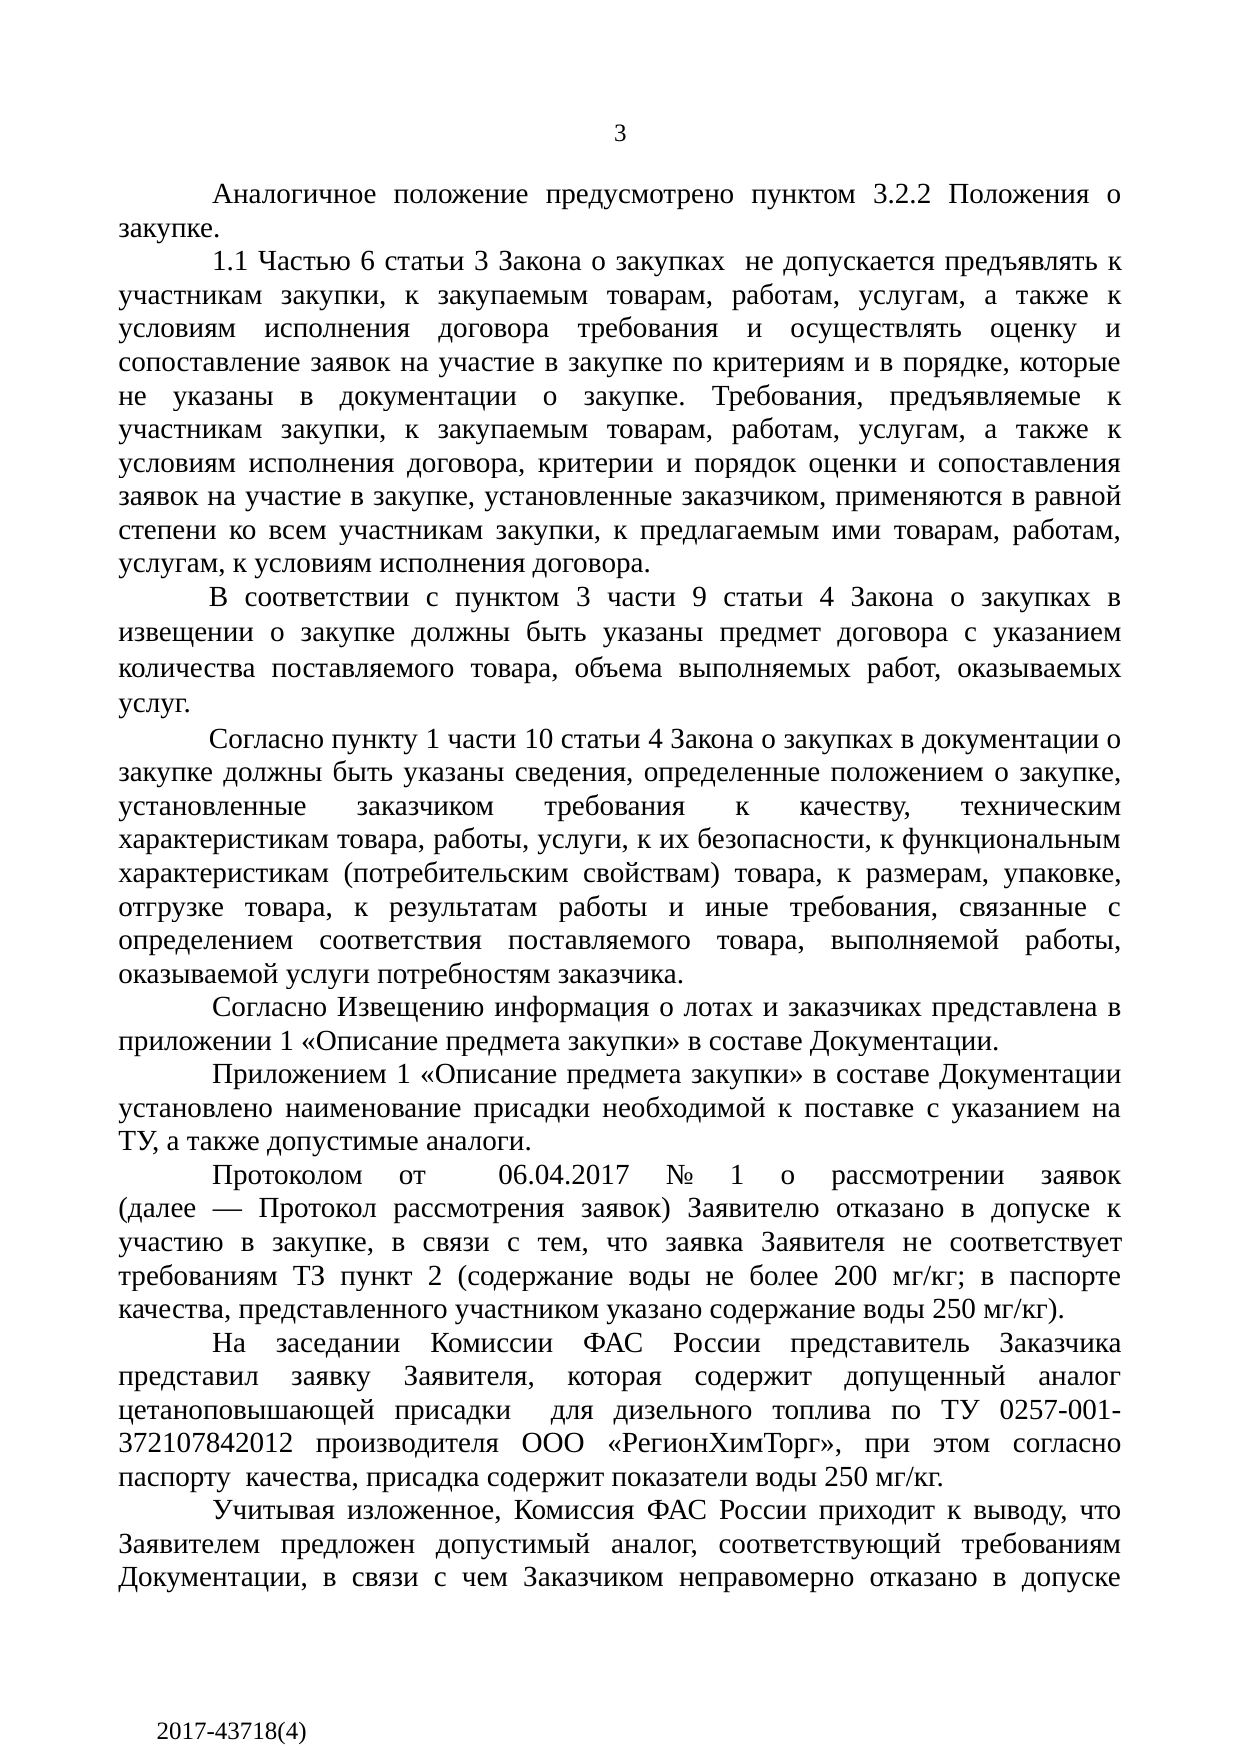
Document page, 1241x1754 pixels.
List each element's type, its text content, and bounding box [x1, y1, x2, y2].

text Учитывая изложенное, Комиссия ФАС России приходит к выводу, что Заявителем предложен допустимый аналог, соответствующий требованиям Документации, в связи с чем Заказчиком неправомерно отказано в допуске [118, 1492, 1122, 1593]
text Согласно Извещению информация о лотах и заказчиках представлена в приложении 1 «Описание предмета закупки» в составе Документации. [118, 989, 1122, 1056]
text Согласно пункту 1 части 10 статьи 4 Закона о закупках в документации о закупке должны быть указаны сведения, определенные положением о закупке, установленные заказчиком требования к качеству, техническим характеристикам товара, работы, услуги, к их безопасности, к функциональным характеристикам (потребительским свойствам) товара, к размерам, упаковке, отгрузке товара, к результатам работы и иные требования, связанные с определением соответствия поставляемого товара, выполняемой работы, оказываемой услуги потребностям заказчика. [118, 721, 1122, 989]
text 1.1 Частью 6 статьи 3 Закона о закупках не допускается предъявлять к участникам закупки, к закупаемым товарам, работам, услугам, а также к условиям исполнения договора требования и осуществлять оценку и сопоставление заявок на участие в закупке по критериям и в порядке, которые не указаны в документации о закупке. Требования, предъявляемые к участникам закупки, к закупаемым товарам, работам, услугам, а также к условиям исполнения договора, критерии и порядок оценки и сопоставления заявок на участие в закупке, установленные заказчиком, применяются в равной степени ко всем участникам закупки, к предлагаемым ими товарам, работам, услугам, к условиям исполнения договора. [118, 243, 1122, 579]
text В соответствии с пунктом 3 части 9 статьи 4 Закона о закупках в извещении о закупке должны быть указаны предмет договора с указанием количества поставляемого товара, объема выполняемых работ, оказываемых услуг. [118, 579, 1122, 719]
text Приложением 1 «Описание предмета закупки» в составе Документации установлено наименование присадки необходимой к поставке с указанием на ТУ, а также допустимые аналоги. [118, 1056, 1122, 1157]
text Протоколом от 06.04.2017 № 1 о рассмотрении заявок (далее — Протокол рассмотрения заявок) Заявителю отказано в допуске к участию в закупке, в связи с тем, что заявка Заявителя не соответствует требованиям ТЗ пункт 2 (содержание воды не более 200 мг/кг; в паспорте качества, представленного участником указано содержание воды 250 мг/кг). [118, 1157, 1122, 1325]
text На заседании Комиссии ФАС России представитель Заказчика представил заявку Заявителя, которая содержит допущенный аналог цетаноповышающей присадки для дизельного топлива по ТУ 0257-001-372107842012 производителя ООО «РегионХимТорг», при этом согласно паспорту качества, присадка содержит показатели воды 250 мг/кг. [118, 1325, 1122, 1492]
text Аналогичное положение предусмотрено пунктом 3.2.2 Положения о закупке. [118, 176, 1122, 243]
